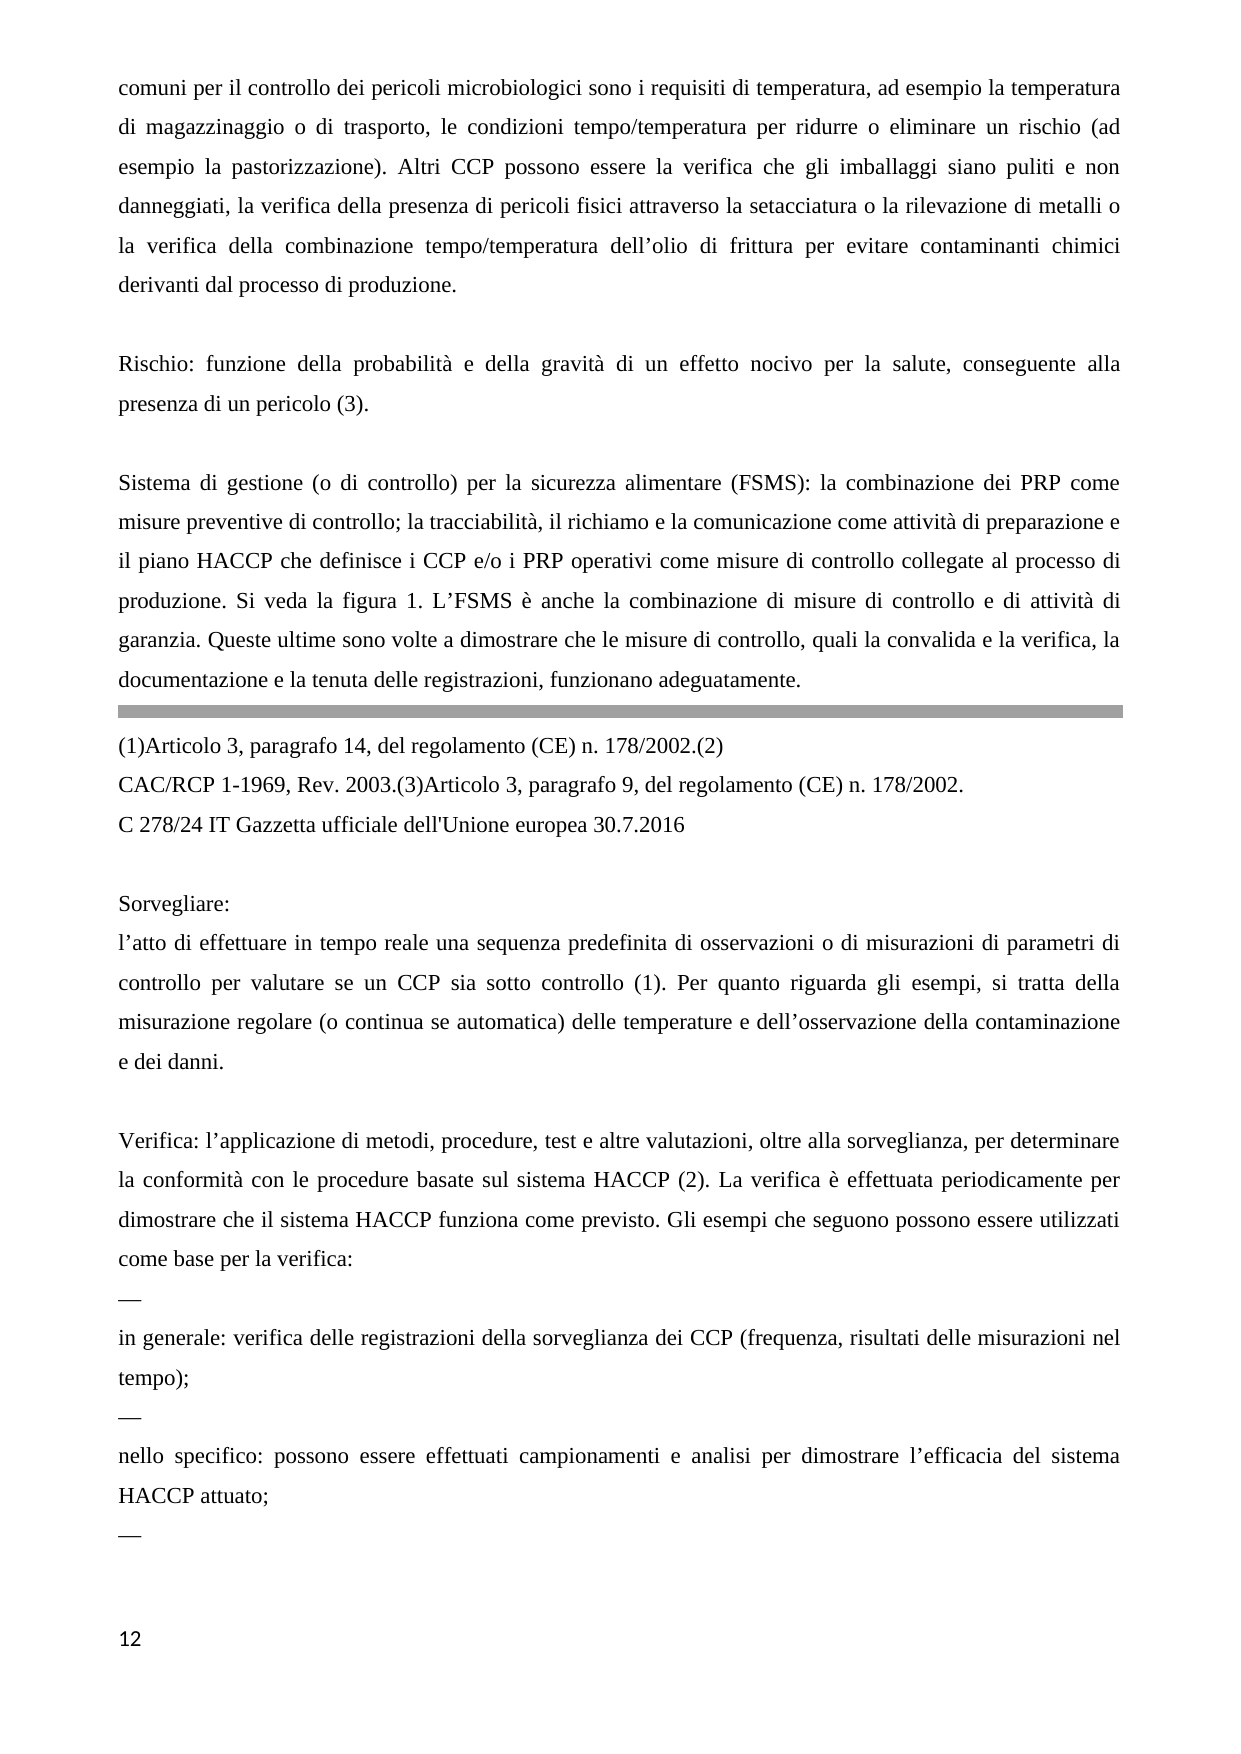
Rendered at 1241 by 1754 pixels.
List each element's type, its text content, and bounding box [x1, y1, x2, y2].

text nello specifico: possono essere effettuati campionamenti e analisi per dimostrare l’efficacia del sistema HACCP attuato; [118, 1443, 1122, 1508]
text — [118, 1403, 1122, 1429]
text Sistema di gestione (o di controllo) per la sicurezza alimentare (FSMS): la combinazione dei PRP come misure preventive di controllo; la tracciabilità, il richiamo e la comunicazione come attività di preparazione e il piano HACCP che definisce i CCP e/o i PRP operativi come misure di controllo collegate al processo di produzione. Si veda la figura 1. L’FSMS è anche la combinazione di misure di controllo e di attività di garanzia. Queste ultime sono volte a dimostrare che le misure di controllo, quali la convalida e la verifica, la documentazione e la tenuta delle registrazioni, funzionano adeguatamente. [118, 468, 1122, 692]
text Verifica: l’applicazione di metodi, procedure, test e altre valutazioni, oltre alla sorveglianza, per determinare la conformità con le procedure basate sul sistema HACCP (2). La verifica è effettuata periodicamente per dimostrare che il sistema HACCP funziona come previsto. Gli esempi che seguono possono essere utilizzati come base per la verifica: [118, 1127, 1122, 1272]
text — [118, 1285, 1122, 1311]
text comuni per il controllo dei pericoli microbiologici sono i requisiti di temperatura, ad esempio la temperatura di magazzinaggio o di trasporto, le condizioni tempo/temperatura per ridurre o eliminare un rischio (ad esempio la pastorizzazione). Altri CCP possono essere la verifica che gli imballaggi siano puliti e non danneggiati, la verifica della presenza di pericoli fisici attraverso la setacciatura o la rilevazione di metalli o la verifica della combinazione tempo/temperatura dell’olio di frittura per evitare contaminanti chimici derivanti dal processo di produzione. [118, 74, 1122, 297]
text Sorvegliare: [118, 890, 1122, 916]
text C 278/24 IT Gazzetta ufficiale dell'Unione europea 30.7.2016 [118, 811, 1122, 837]
text (1)Articolo 3, paragrafo 14, del regolamento (CE) n. 178/2002.(2) [118, 732, 1122, 758]
text CAC/RCP 1-1969, Rev. 2003.(3)Articolo 3, paragrafo 9, del regolamento (CE) n. 178/2002. [118, 771, 1122, 798]
text in generale: verifica delle registrazioni della sorveglianza dei CCP (frequenza, risultati delle misurazioni nel tempo); [118, 1324, 1122, 1390]
text — [118, 1522, 1122, 1548]
text Rischio: funzione della probabilità e della gravità di un effetto nocivo per la salute, conseguente alla presenza di un pericolo (3). [118, 350, 1122, 416]
text l’atto di effettuare in tempo reale una sequenza predefinita di osservazioni o di misurazioni di parametri di controllo per valutare se un CCP sia sotto controllo (1). Per quanto riguarda gli esempi, si tratta della misurazione regolare (o continua se automatica) delle temperature e dell’osservazione della contaminazione e dei danni. [118, 929, 1122, 1074]
